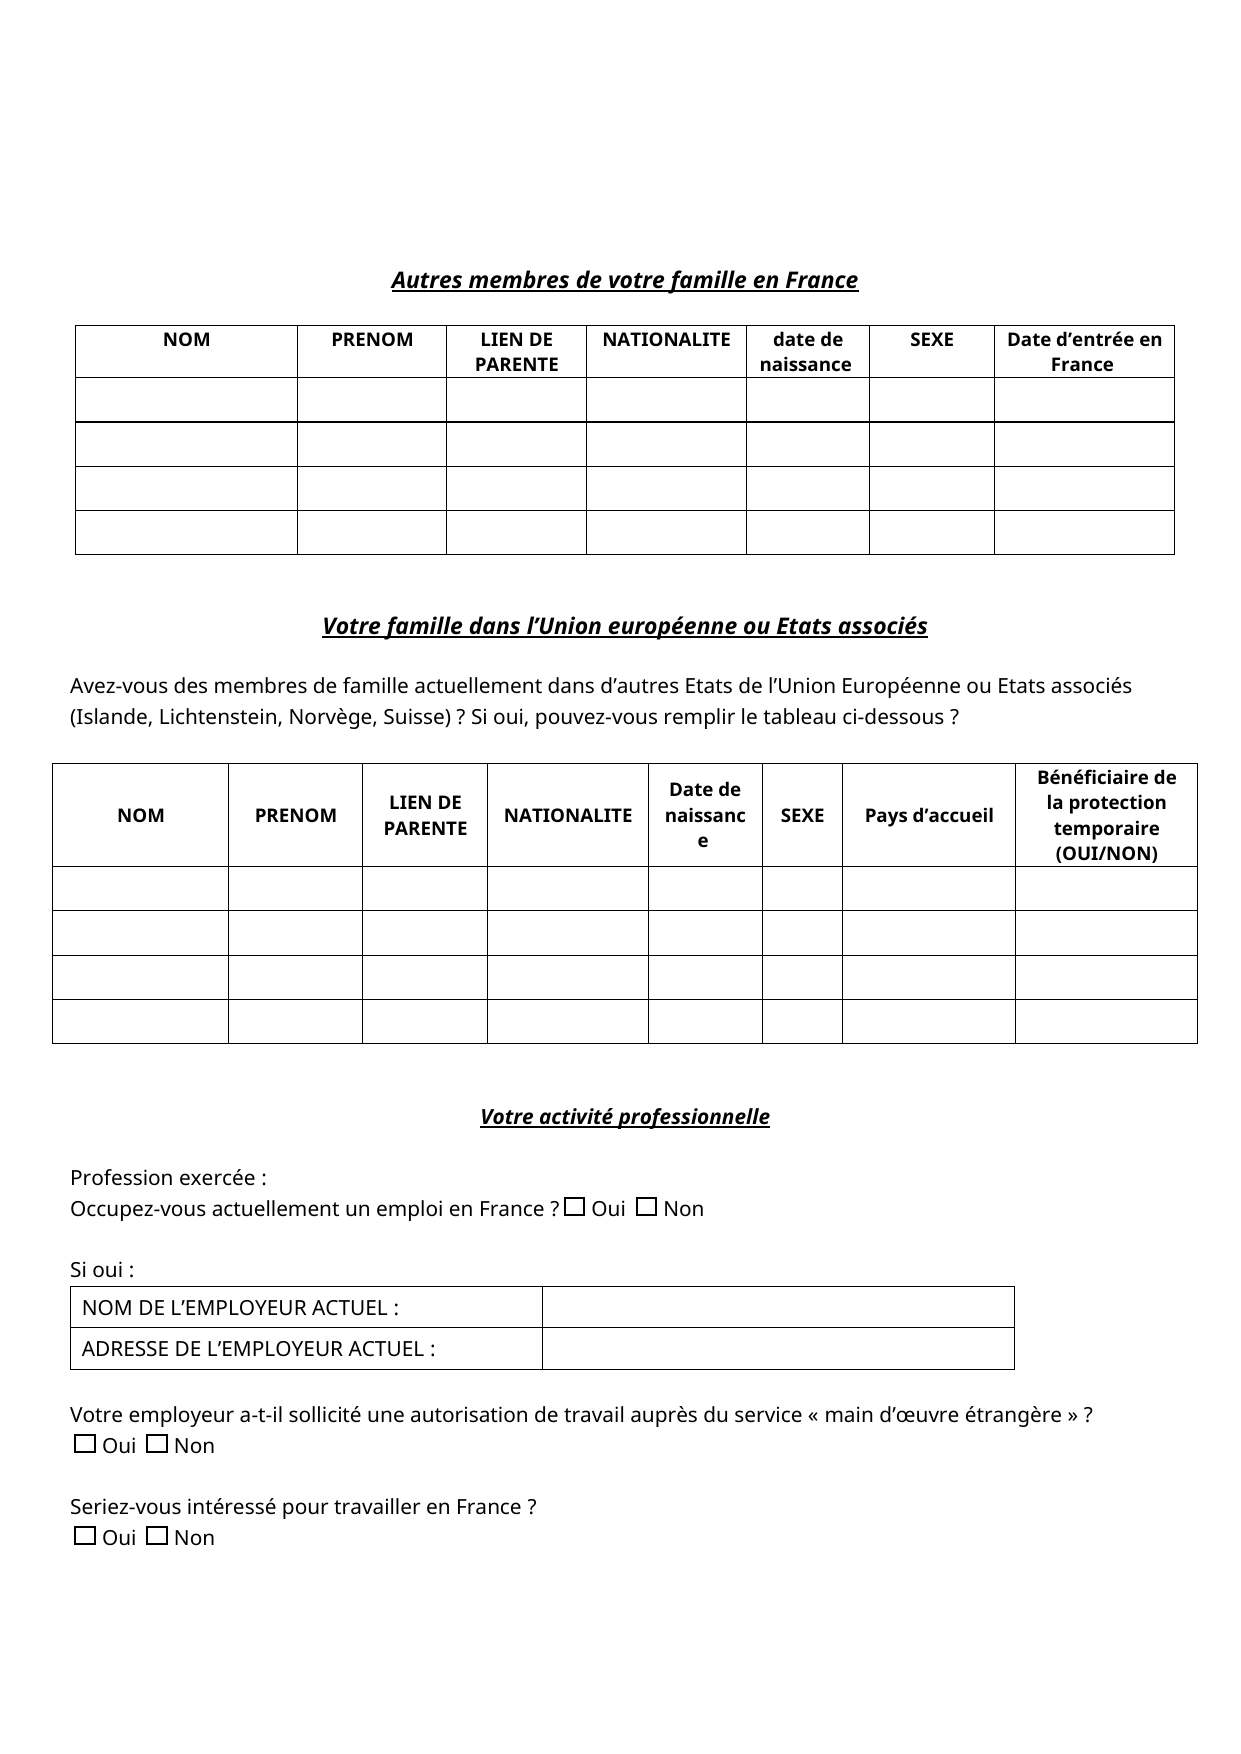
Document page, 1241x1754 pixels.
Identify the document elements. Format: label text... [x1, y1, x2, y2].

table_cell [649, 911, 762, 954]
table_cell [747, 511, 869, 554]
table_cell [995, 423, 1174, 466]
table_cell [229, 956, 362, 999]
table_cell [298, 511, 446, 554]
table_cell [870, 423, 994, 466]
table_cell [53, 956, 228, 999]
table_cell [447, 423, 586, 466]
table_header NATIONALITE [488, 764, 648, 866]
table_cell [843, 911, 1015, 954]
table_cell [363, 911, 487, 954]
table_cell [53, 1000, 228, 1043]
text Oui Non [70, 1523, 1180, 1551]
table_cell [843, 1000, 1015, 1043]
text Seriez-vous intéressé pour travailler en France ? [70, 1492, 1180, 1520]
table_cell [1016, 1000, 1197, 1043]
table_cell [76, 511, 297, 554]
table_cell [76, 423, 297, 466]
table_cell [763, 867, 842, 910]
table_cell [488, 911, 648, 954]
text Profession exercée : [70, 1163, 1180, 1192]
table_cell [76, 467, 297, 510]
text Votre famille dans l’Union européenne ou Etats associés [70, 610, 1180, 641]
table_cell [587, 423, 746, 466]
table_cell [1016, 911, 1197, 954]
table_cell [488, 1000, 648, 1043]
table_header Date d’entrée en France [995, 326, 1174, 377]
table_cell [763, 911, 842, 954]
text Occupez-vous actuellement un emploi en France ? Oui Non [70, 1194, 1180, 1222]
table_cell [649, 867, 762, 910]
table_cell [447, 467, 586, 510]
table_cell [53, 911, 228, 954]
table_header SEXE [763, 764, 842, 866]
table_cell [587, 378, 746, 421]
table_cell [363, 867, 487, 910]
table_cell [995, 378, 1174, 421]
table_cell [488, 867, 648, 910]
table_cell [995, 467, 1174, 510]
table_cell [587, 511, 746, 554]
text Votre activité professionnelle [70, 1102, 1180, 1130]
table_cell [447, 511, 586, 554]
table_header NOM [76, 326, 297, 377]
table_cell [76, 378, 297, 421]
table_cell [763, 956, 842, 999]
table_header LIEN DE PARENTE [363, 764, 487, 866]
table_header Bénéficiaire de la protection temporaire (OUI/NON) [1016, 764, 1197, 866]
table_cell [763, 1000, 842, 1043]
table_cell [229, 867, 362, 910]
table_header Pays d’accueil [843, 764, 1015, 866]
table_header Date de naissance [649, 764, 762, 866]
table_header [543, 1287, 1014, 1327]
table_cell [843, 867, 1015, 910]
table_cell [363, 956, 487, 999]
table_cell [587, 467, 746, 510]
text Autres membres de votre famille en France [70, 264, 1180, 295]
table_cell [298, 378, 446, 421]
text Oui Non [70, 1431, 1180, 1459]
table_header NOM DE L’EMPLOYEUR ACTUEL : [71, 1287, 542, 1327]
table_header NOM [53, 764, 228, 866]
table_header LIEN DE PARENTE [447, 326, 586, 377]
table_cell [229, 1000, 362, 1043]
table_cell [298, 467, 446, 510]
table_cell [870, 511, 994, 554]
table_cell [747, 467, 869, 510]
text Votre employeur a-t-il sollicité une autorisation de travail auprès du service « main d’œuvre étrangère » ? [70, 1400, 1180, 1428]
table_cell [870, 378, 994, 421]
table_cell [229, 911, 362, 954]
table_cell [488, 956, 648, 999]
table_cell [447, 378, 586, 421]
table_cell [1016, 956, 1197, 999]
table_cell [649, 1000, 762, 1043]
table_header SEXE [870, 326, 994, 377]
table_cell ADRESSE DE L’EMPLOYEUR ACTUEL : [71, 1328, 542, 1368]
table_cell [363, 1000, 487, 1043]
table_cell [995, 511, 1174, 554]
table_cell [649, 956, 762, 999]
table_header PRENOM [229, 764, 362, 866]
table_header date de naissance [747, 326, 869, 377]
table_header NATIONALITE [587, 326, 746, 377]
table_cell [747, 423, 869, 466]
table_header PRENOM [298, 326, 446, 377]
text Avez-vous des membres de famille actuellement dans d’autres Etats de l’Union Européenne ou Etats associés (Islande, Lichtenstein, Norvège, Suisse) ? Si oui, pouvez-vous remplir le tableau ci-dessous ? [70, 671, 1180, 730]
table_cell [843, 956, 1015, 999]
table_cell [298, 423, 446, 466]
table_cell [870, 467, 994, 510]
table_cell [747, 378, 869, 421]
table_cell [543, 1328, 1014, 1368]
text Si oui : [70, 1255, 1180, 1283]
table_cell [1016, 867, 1197, 910]
table_cell [53, 867, 228, 910]
